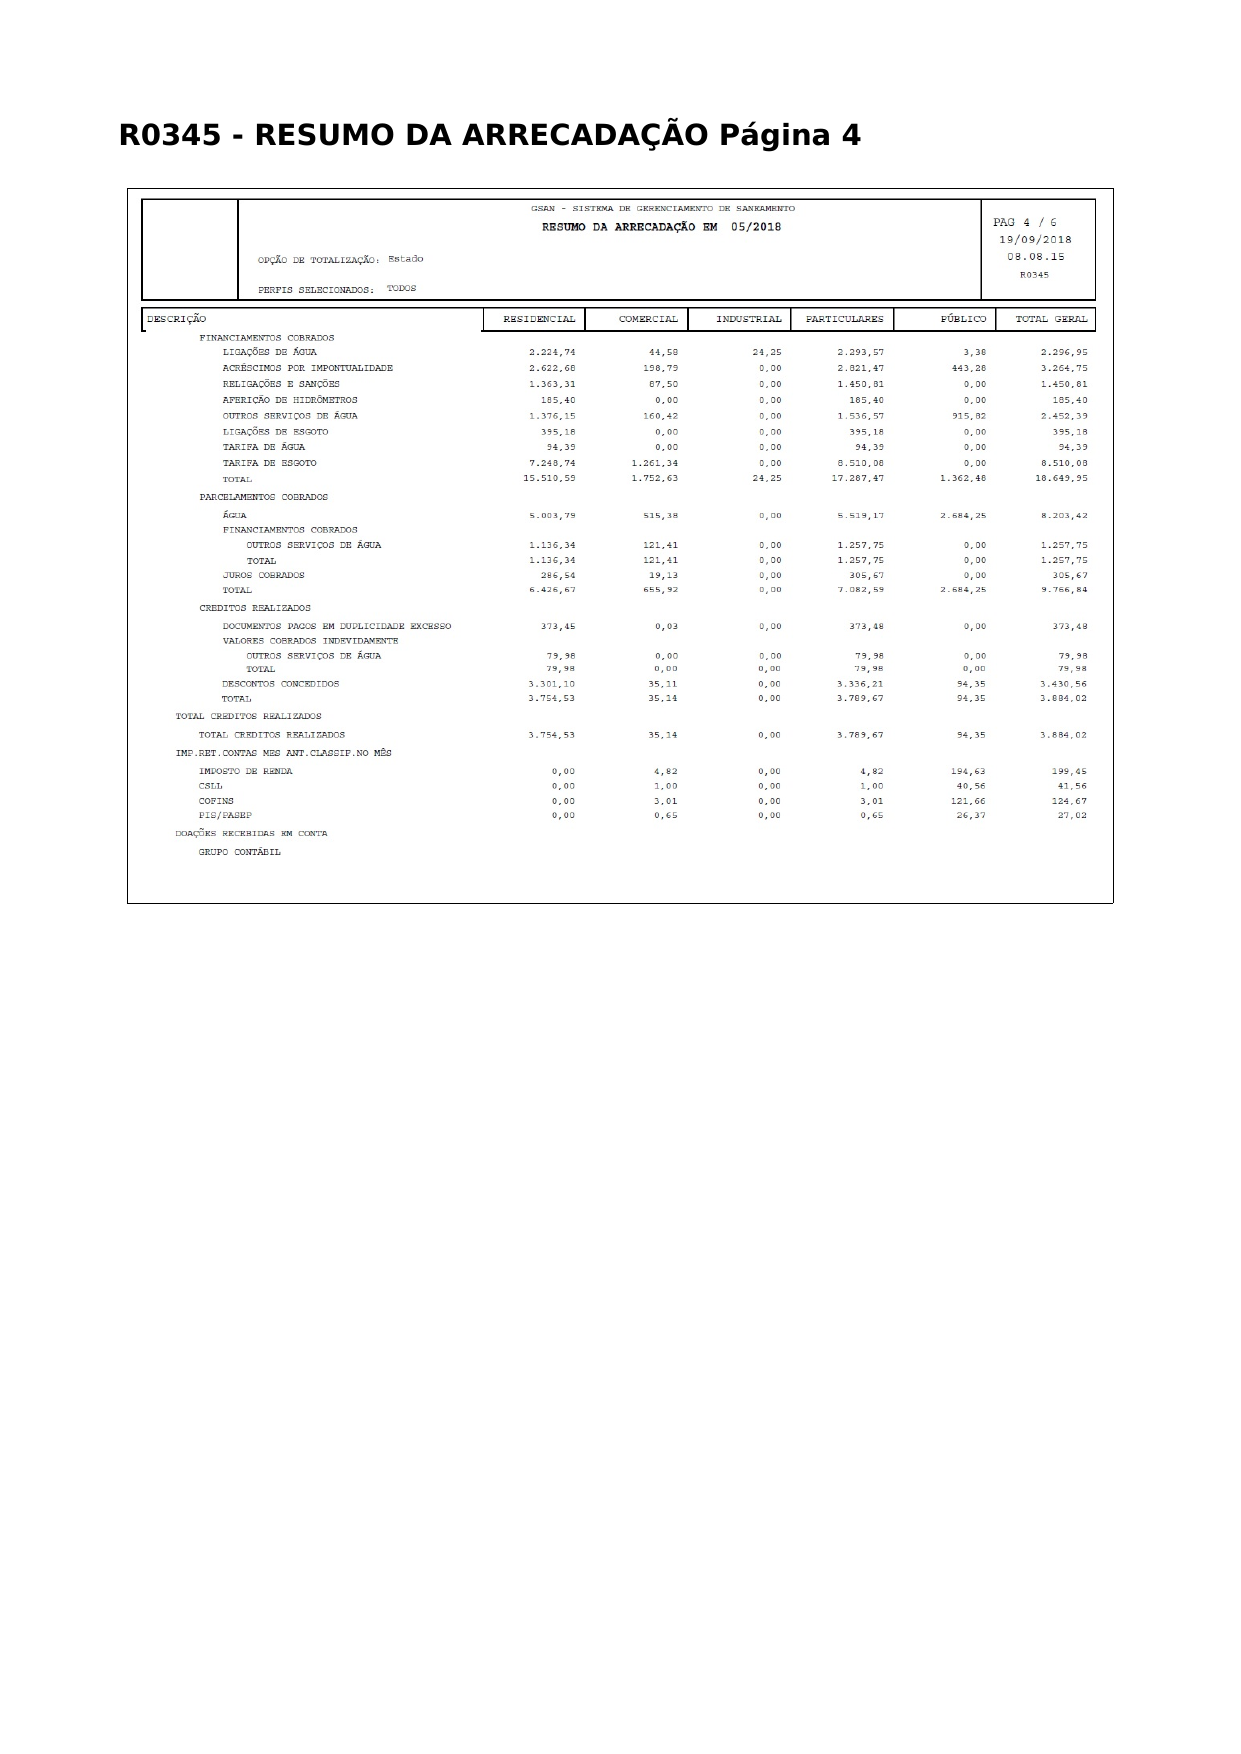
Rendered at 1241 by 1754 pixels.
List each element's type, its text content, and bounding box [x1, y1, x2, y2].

table_header [128, 189, 1113, 903]
subtitle R0345 - RESUMO DA ARRECADAÇÃO Página 4 [118, 118, 1122, 152]
picture [129, 191, 1111, 871]
